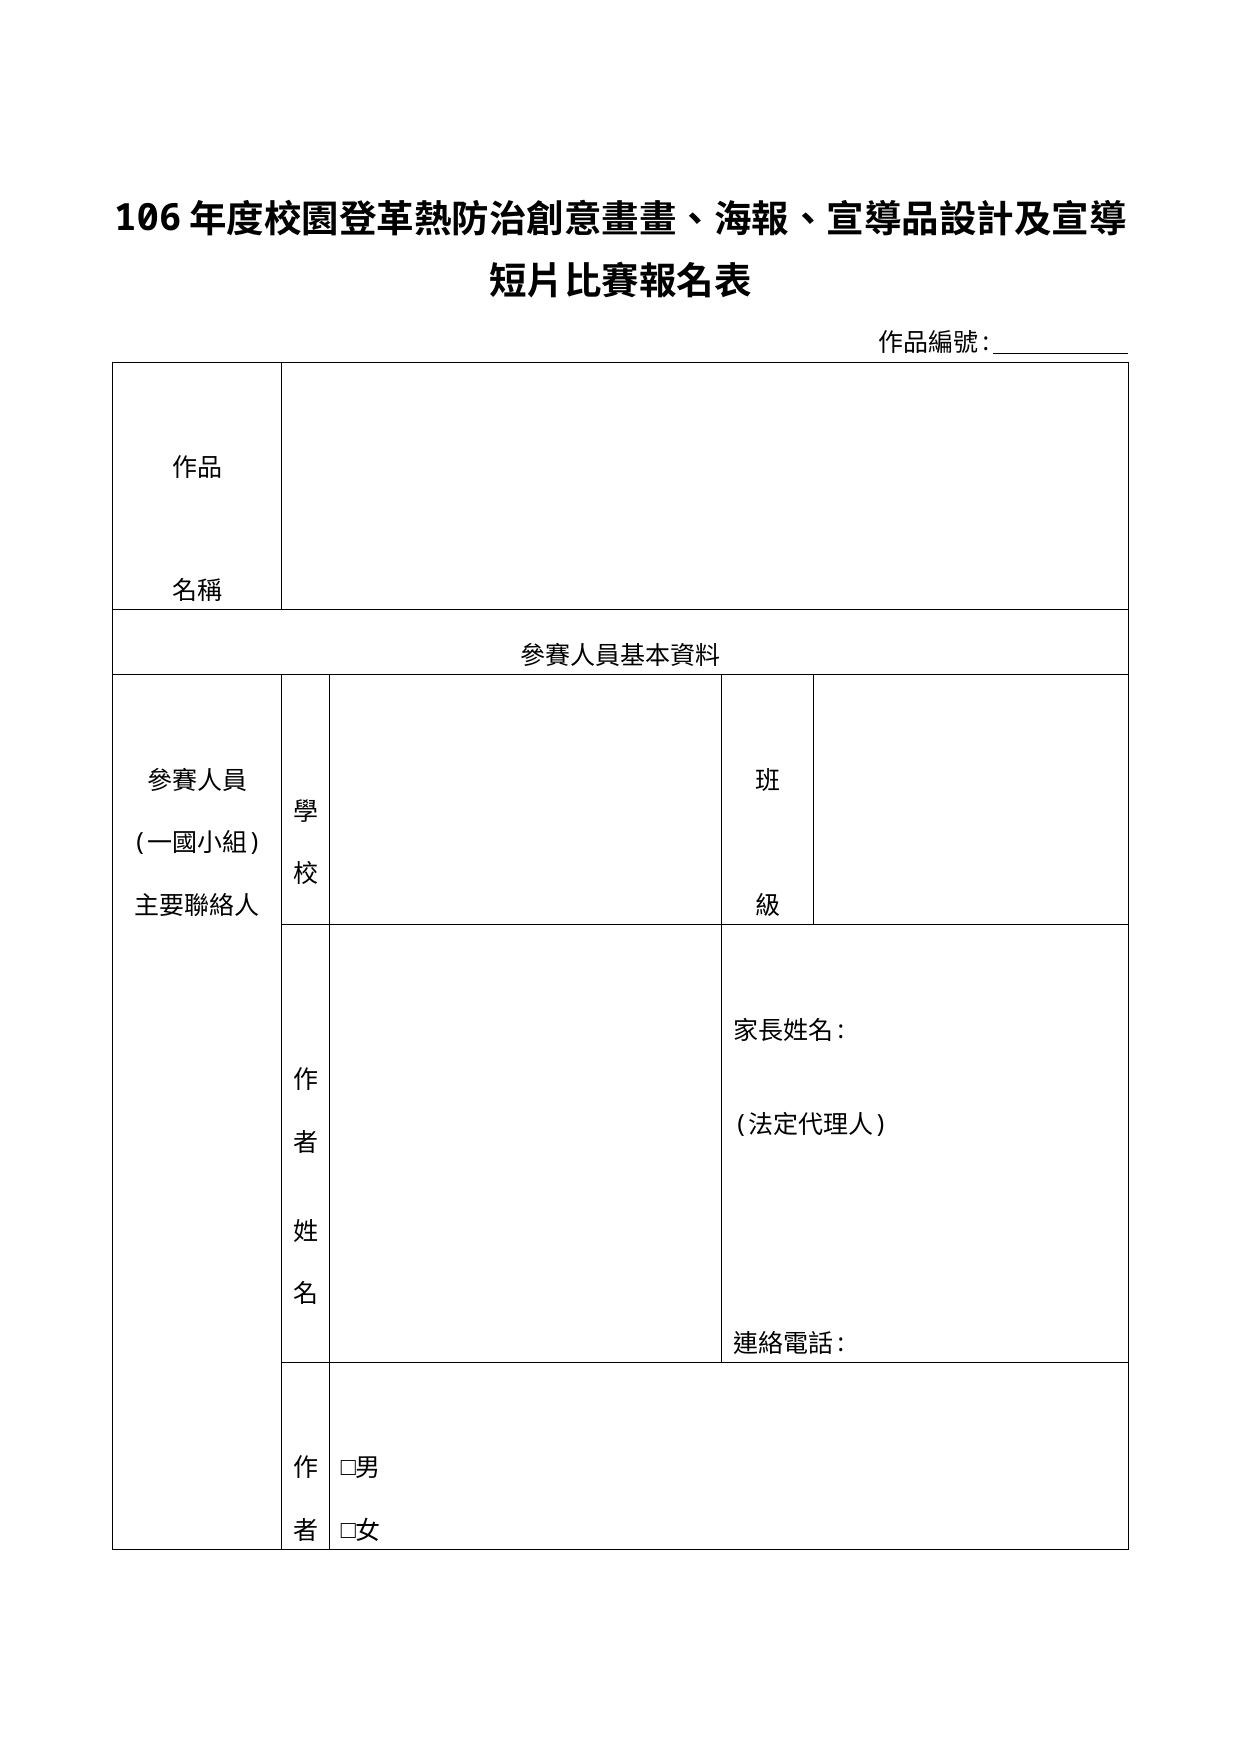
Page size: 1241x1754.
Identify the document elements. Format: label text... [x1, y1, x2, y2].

table_cell 班 級 [722, 675, 813, 924]
table_cell 參賽人員基本資料 [113, 610, 1128, 674]
text 作品編號: [112, 299, 1128, 362]
table_cell 學 校 [282, 675, 329, 924]
table_cell 參賽人員 (一國小組) 主要聯絡人 [113, 675, 281, 1549]
text 106年度校園登革熱防治創意畫畫、海報、宣導品設計及宣導短片比賽報名表 [112, 174, 1128, 299]
table_cell [330, 925, 721, 1362]
table_cell 作者 [282, 1363, 329, 1549]
table_header 作品 名稱 [113, 363, 281, 609]
table_cell 作者 姓名 [282, 925, 329, 1362]
table_cell 家長姓名: (法定代理人) 連絡電話: [722, 925, 1128, 1362]
table_cell [814, 675, 1128, 924]
table_header [282, 363, 1128, 609]
table_cell [330, 675, 721, 924]
table_cell □男 □女 [330, 1363, 1128, 1549]
